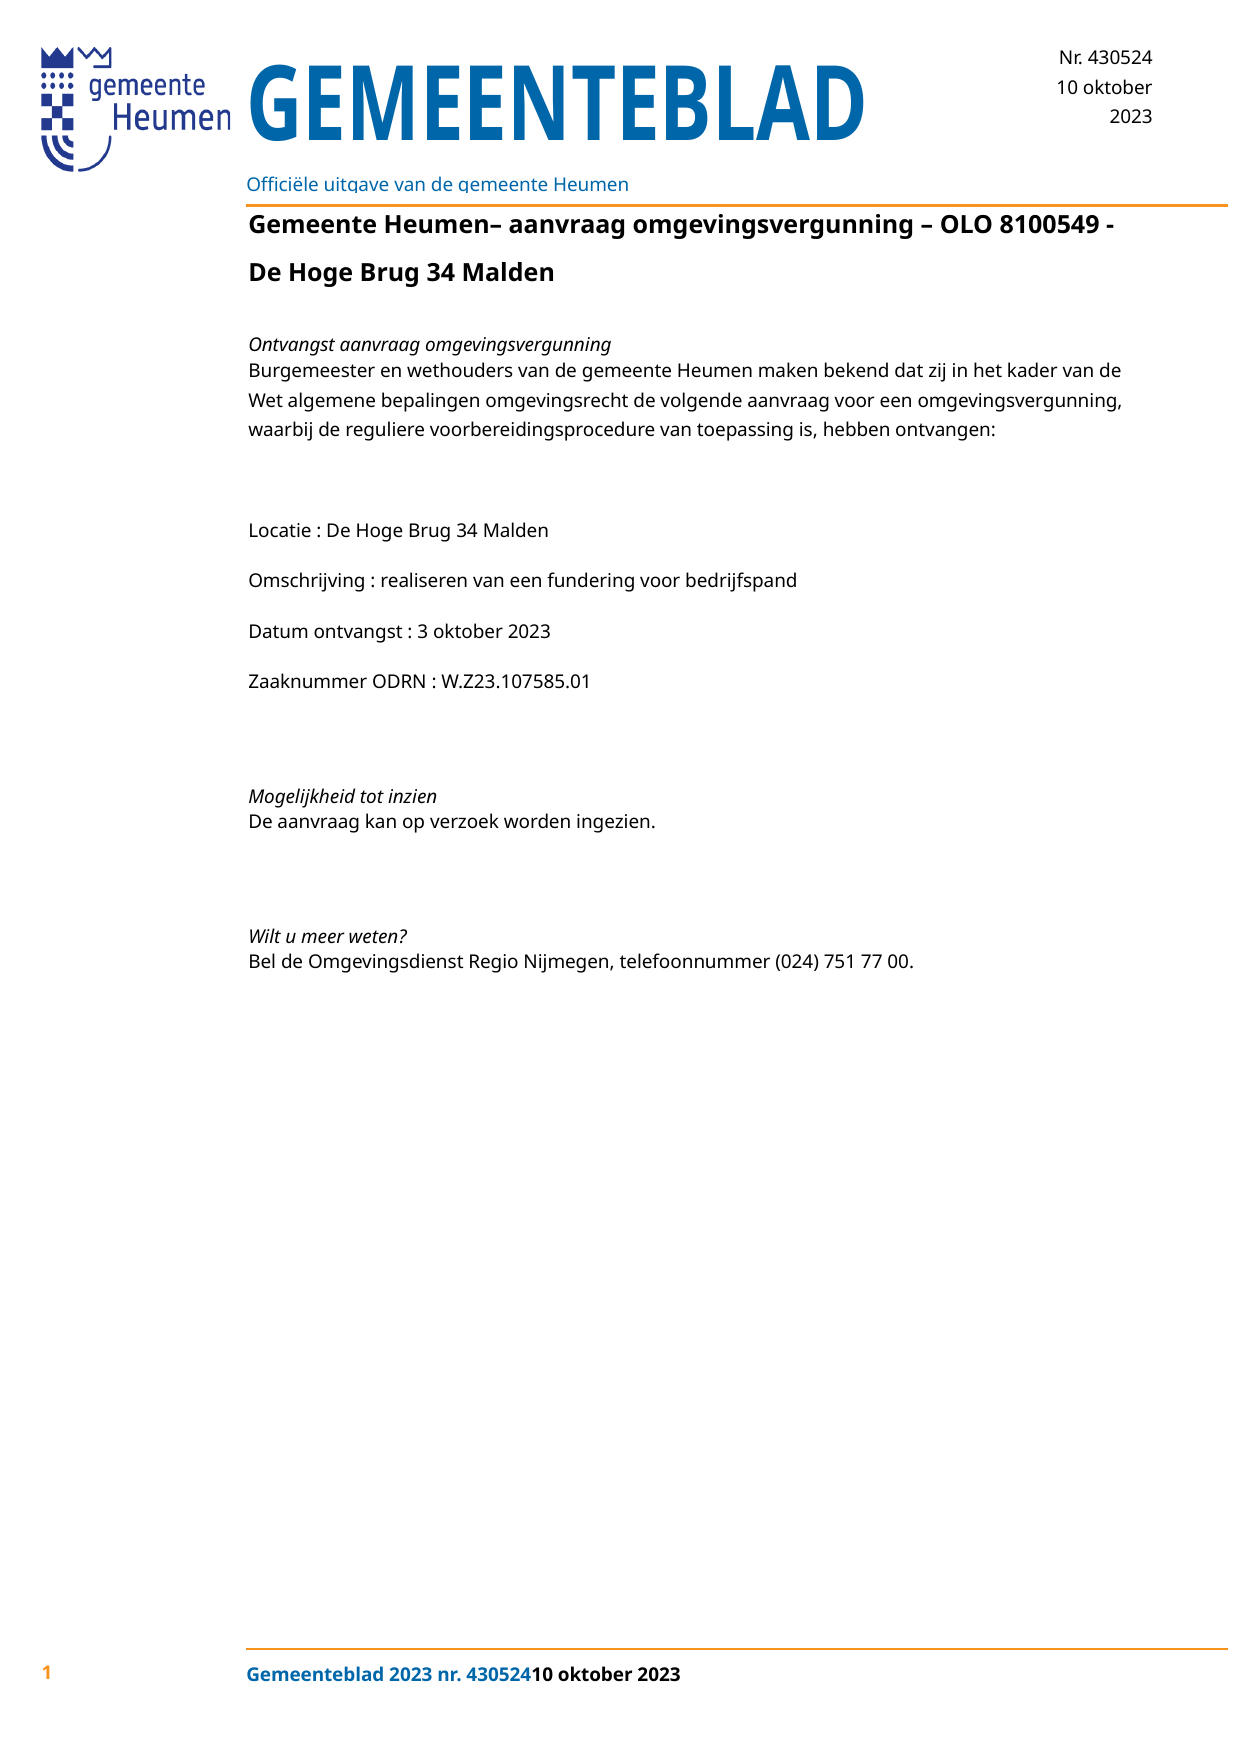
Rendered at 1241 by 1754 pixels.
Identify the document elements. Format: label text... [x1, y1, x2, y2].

text Datum ontvangst : 3 oktober 2023 [248, 618, 1152, 644]
text Wilt u meer weten? [248, 923, 1152, 949]
picture [41, 47, 231, 172]
text Bel de Omgevingsdienst Regio Nijmegen, telefoonnummer (024) 751 77 00. [248, 949, 1152, 974]
text Ontvangst aanvraag omgevingsvergunning [248, 331, 1152, 357]
text De aanvraag kan op verzoek worden ingezien. [248, 808, 1152, 834]
text Gemeente Heumen– aanvraag omgevingsvergunning – OLO 8100549 - De Hoge Brug 34 Malden [248, 207, 1152, 288]
text Mogelijkheid tot inzien [248, 783, 1152, 808]
text Omschrijving : realiseren van een fundering voor bedrijfspand [248, 568, 1152, 593]
text Locatie : De Hoge Brug 34 Malden [248, 517, 1152, 543]
text Burgemeester en wethouders van de gemeente Heumen maken bekend dat zij in het kader van de Wet algemene bepalingen omgevingsrecht de volgende aanvraag voor een omgevingsvergunning, waarbij de reguliere voorbereidingsprocedure van toepassing is, hebben ontvangen: [248, 357, 1152, 442]
text Zaaknummer ODRN : W.Z23.107585.01 [248, 668, 1152, 694]
